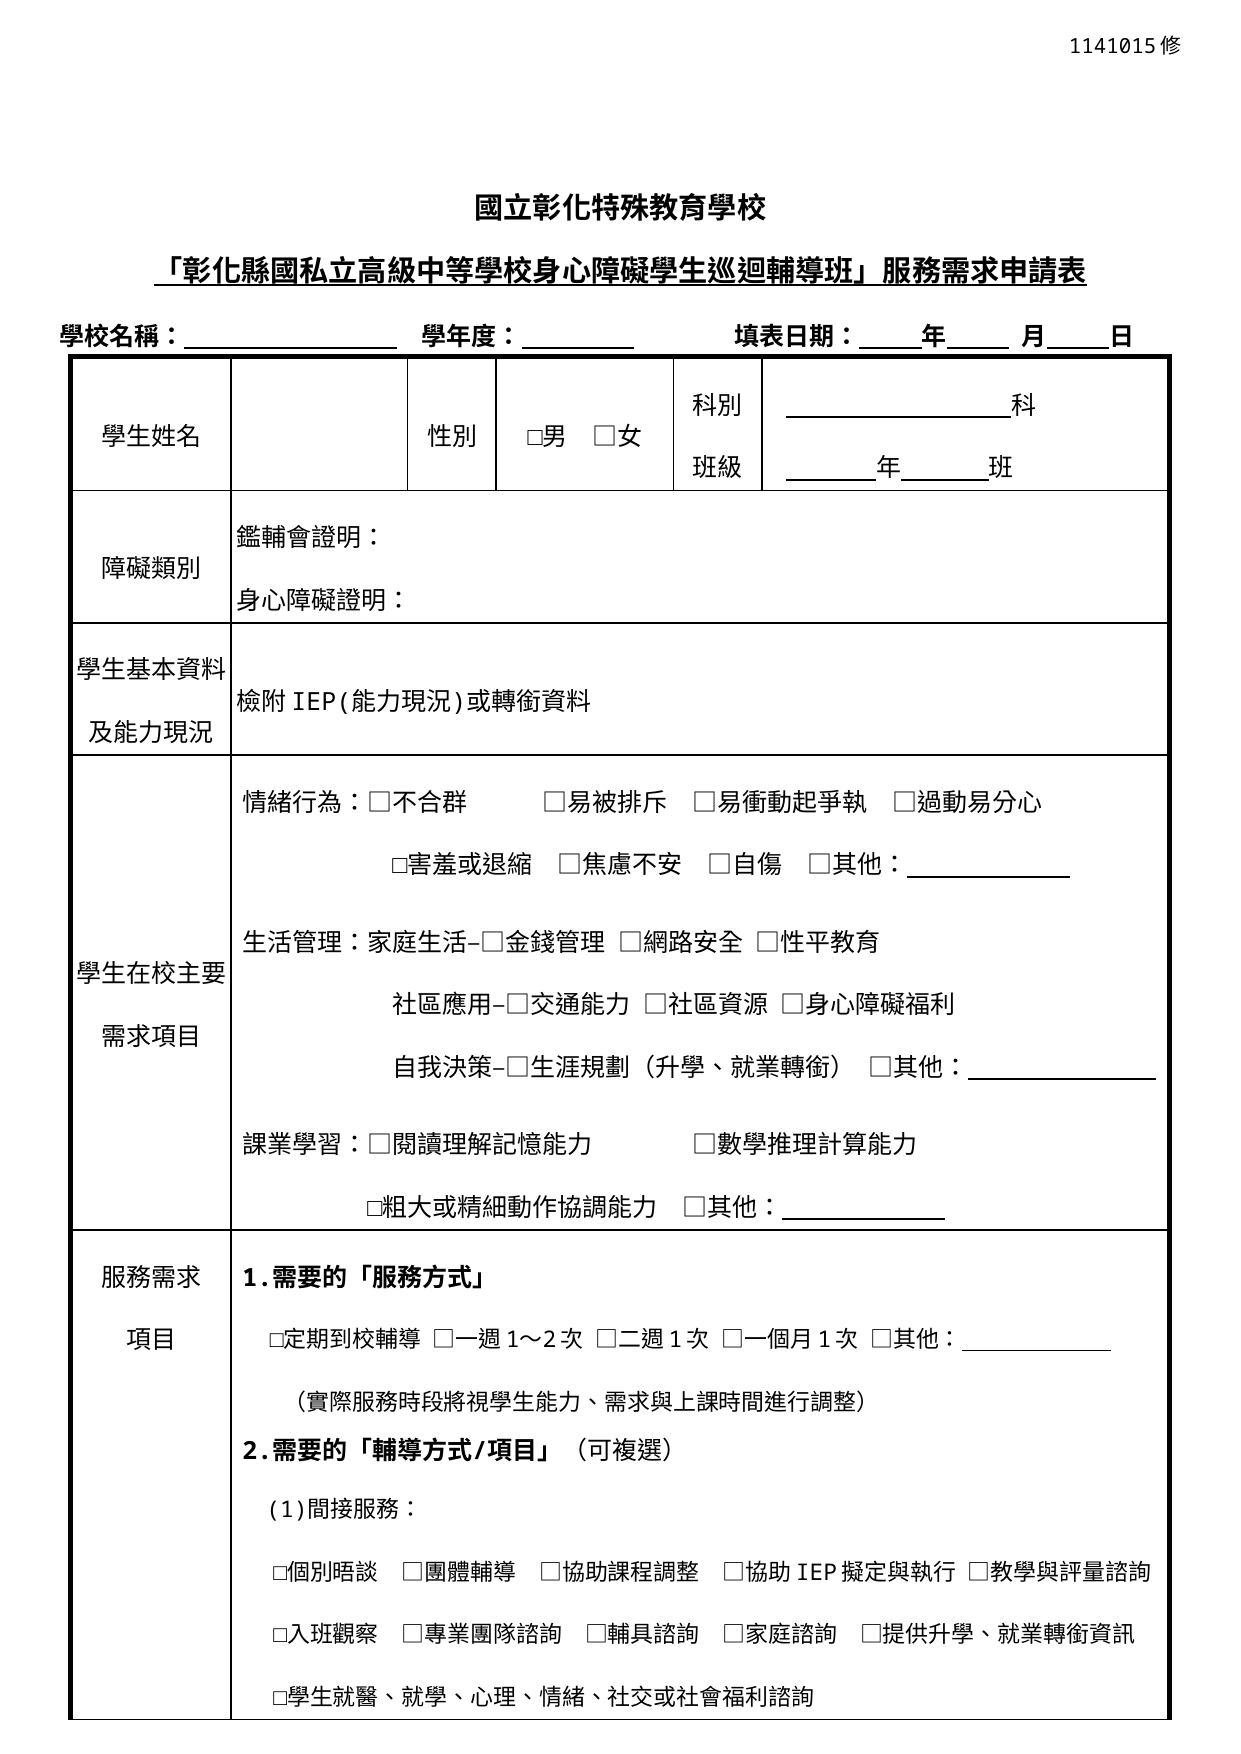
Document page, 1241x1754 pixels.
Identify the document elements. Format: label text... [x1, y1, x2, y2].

table_cell 服務需求 項目 [73, 1231, 230, 1719]
table_cell 1.需要的「服務方式」 □定期到校輔導 □一週1～2次 □二週1次 □一個月1次 □其他： （實際服務時段將視學生能力、需求與上課時間進行調整） 2.需要的「輔導方式/項目」（可複選） (1)間接服務： □個別晤談 □團體輔導 □協助課程調整 □協助IEP擬定與執行 □教學與評量諮詢 □入班觀察 □專業團隊諮詢 □輔具諮詢 □家庭諮詢 □提供升學、就業轉銜資訊 □學生就醫、就學、心理、情緒、社交或社會福利諮詢 [232, 1231, 1167, 1719]
text 國立彰化特殊教育學校 [59, 164, 1181, 227]
table_header □男 □女 [497, 359, 673, 489]
table_header 學生姓名 [73, 359, 230, 489]
text 學校名稱： 學年度： 填表日期： 年 月 日 [59, 308, 1238, 354]
table_header 科別 班級 [674, 359, 761, 489]
table_header 性別 [408, 359, 495, 489]
table_cell 鑑輔會證明： 身心障礙證明： [232, 491, 1167, 622]
table_cell 檢附IEP(能力現況)或轉銜資料 [232, 624, 1167, 754]
text 「彰化縣國私立高級中等學校身心障礙學生巡迴輔導班」服務需求申請表 [59, 227, 1181, 289]
table_header [232, 359, 407, 489]
table_cell 學生基本資料及能力現況 [73, 624, 230, 754]
table_cell 學生在校主要需求項目 [73, 756, 230, 1229]
table_cell 障礙類別 [73, 491, 230, 622]
table_cell 情緒行為：□不合群 □易被排斥 □易衝動起爭執 □過動易分心 □害羞或退縮 □焦慮不安 □自傷 □其他： 生活管理：家庭生活–□金錢管理 □網路安全 □性平教育 社區應用–□交通能力 □社區資源 □身心障礙福利 自我決策–□生涯規劃（升學、就業轉銜） □其他： 課業學習：□閱讀理解記憶能力 □數學推理計算能力 □粗大或精細動作協調能力 □其他： [232, 756, 1167, 1229]
table_header 科 年 班 [763, 359, 1167, 489]
